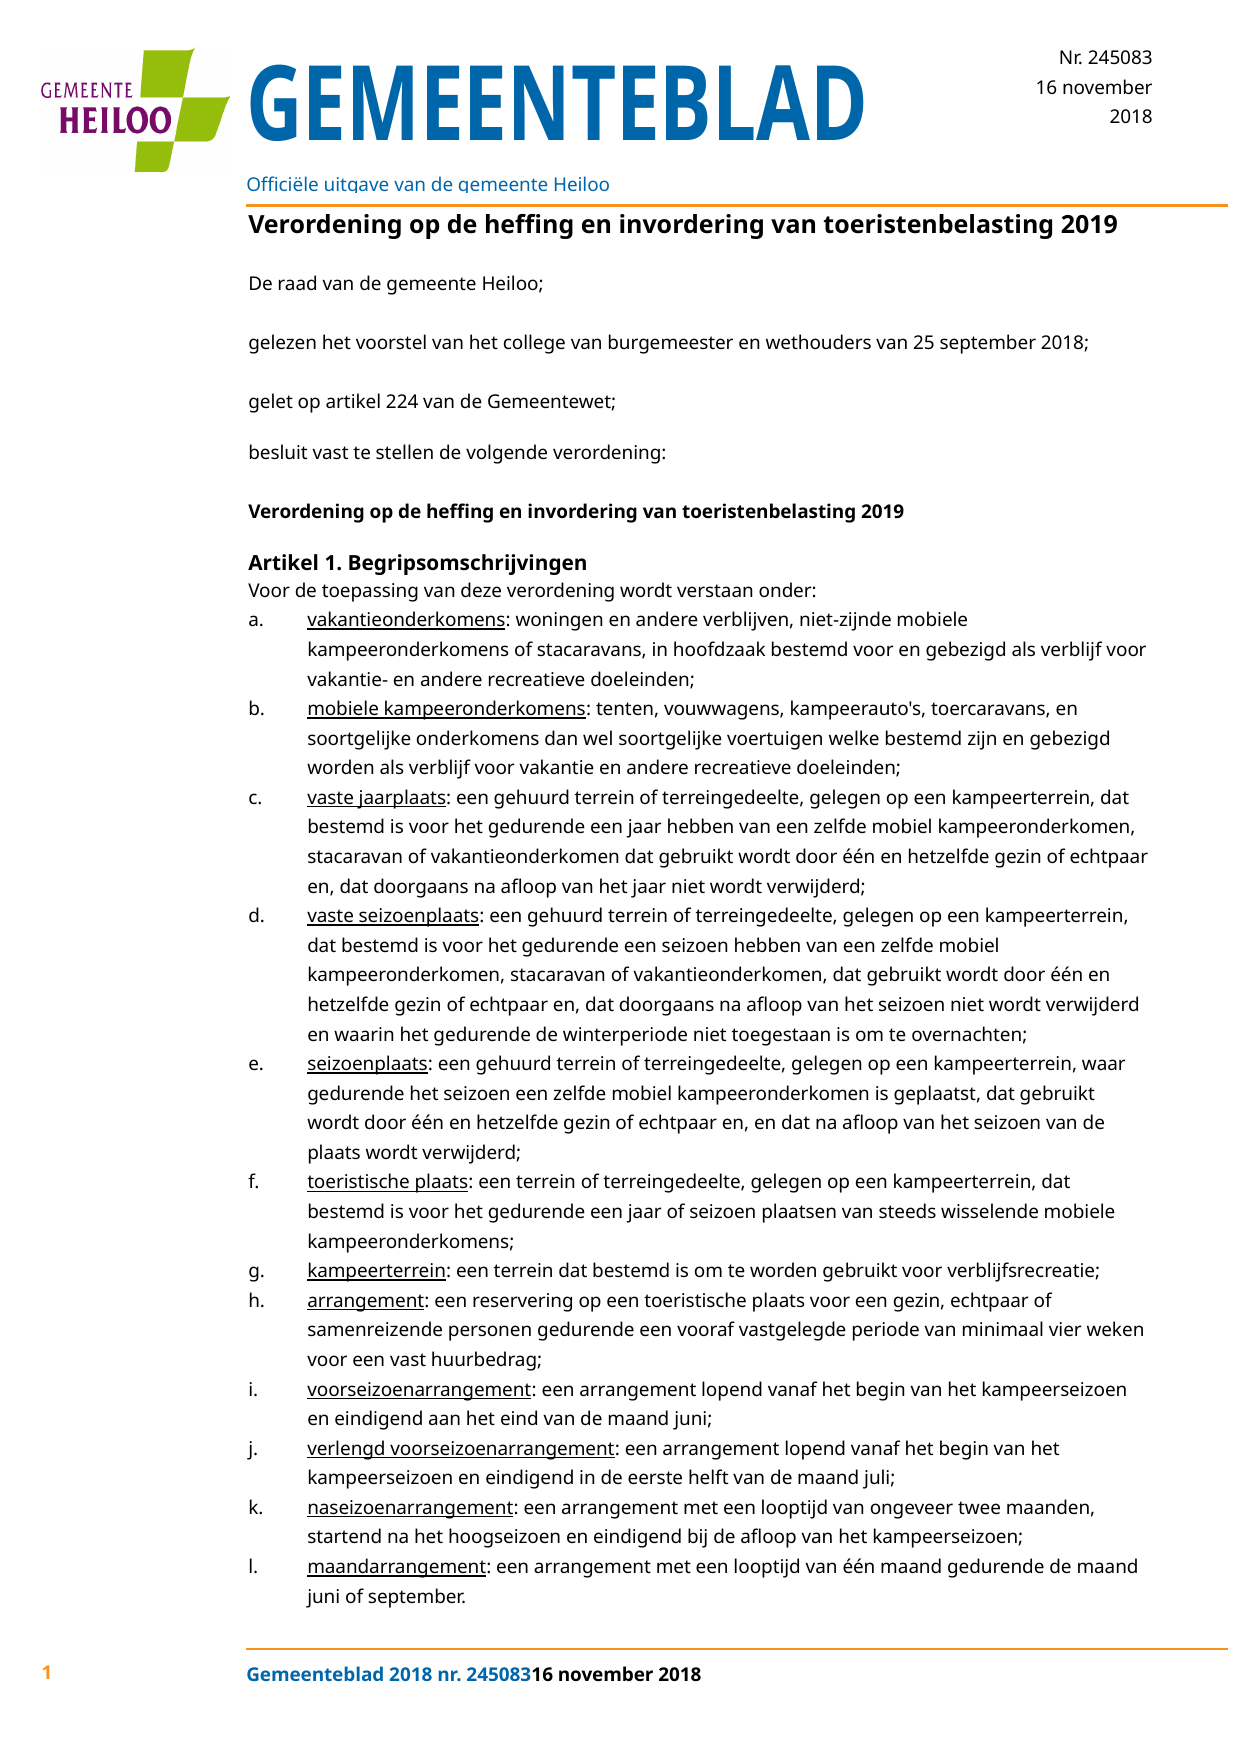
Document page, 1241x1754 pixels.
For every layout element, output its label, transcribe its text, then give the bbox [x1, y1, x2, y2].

text Voor de toepassing van deze verordening wordt verstaan onder: [248, 577, 1152, 603]
list seizoenplaats: een gehuurd terrein of terreingedeelte, gelegen op een kampeerterrein, waar gedurende het seizoen een zelfde mobiel kampeeronderkomen is geplaatst, dat gebruikt wordt door één en hetzelfde gezin of echtpaar en, en dat na afloop van het seizoen van de plaats wordt verwijderd; [248, 1050, 1152, 1165]
text De raad van de gemeente Heiloo; [248, 270, 1152, 296]
list toeristische plaats: een terrein of terreingedeelte, gelegen op een kampeerterrein, dat bestemd is voor het gedurende een jaar of seizoen plaatsen van steeds wisselende mobiele kampeeronderkomens; [248, 1169, 1152, 1253]
list vaste jaarplaats: een gehuurd terrein of terreingedeelte, gelegen op een kampeerterrein, dat bestemd is voor het gedurende een jaar hebben van een zelfde mobiel kampeeronderkomen, stacaravan of vakantieonderkomen dat gebruikt wordt door één en hetzelfde gezin of echtpaar en, dat doorgaans na afloop van het jaar niet wordt verwijderd; [248, 784, 1152, 898]
list verlengd voorseizoenarrangement: een arrangement lopend vanaf het begin van het kampeerseizoen en eindigend in de eerste helft van de maand juli; [248, 1435, 1152, 1490]
text besluit vast te stellen de volgende verordening: [248, 439, 1152, 465]
text Verordening op de heffing en invordering van toeristenbelasting 2019 [248, 498, 1152, 524]
text gelet op artikel 224 van de Gemeentewet; [248, 389, 1152, 414]
text Artikel 1. Begripsomschrijvingen [248, 548, 1152, 577]
text Verordening op de heffing en invordering van toeristenbelasting 2019 [248, 207, 1152, 241]
list vaste seizoenplaats: een gehuurd terrein of terreingedeelte, gelegen op een kampeerterrein, dat bestemd is voor het gedurende een seizoen hebben van een zelfde mobiel kampeeronderkomen, stacaravan of vakantieonderkomen, dat gebruikt wordt door één en hetzelfde gezin of echtpaar en, dat doorgaans na afloop van het seizoen niet wordt verwijderd en waarin het gedurende de winterperiode niet toegestaan is om te overnachten; [248, 902, 1152, 1046]
list mobiele kampeeronderkomens: tenten, vouwwagens, kampeerauto's, toercaravans, en soortgelijke onderkomens dan wel soortgelijke voertuigen welke bestemd zijn en gebezigd worden als verblijf voor vakantie en andere recreatieve doeleinden; [248, 695, 1152, 780]
list voorseizoenarrangement: een arrangement lopend vanaf het begin van het kampeerseizoen en eindigend aan het eind van de maand juni; [248, 1376, 1152, 1431]
list maandarrangement: een arrangement met een looptijd van één maand gedurende de maand juni of september. [248, 1553, 1152, 1608]
list vakantieonderkomens: woningen en andere verblijven, niet-zijnde mobiele kampeeronderkomens of stacaravans, in hoofdzaak bestemd voor en gebezigd als verblijf voor vakantie- en andere recreatieve doeleinden; [248, 607, 1152, 691]
list kampeerterrein: een terrein dat bestemd is om te worden gebruikt voor verblijfsrecreatie; [248, 1257, 1152, 1283]
list arrangement: een reservering op een toeristische plaats voor een gezin, echtpaar of samenreizende personen gedurende een vooraf vastgelegde periode van minimaal vier weken voor een vast huurbedrag; [248, 1287, 1152, 1372]
picture [41, 47, 231, 172]
text gelezen het voorstel van het college van burgemeester en wethouders van 25 september 2018; [248, 329, 1152, 355]
list naseizoenarrangement: een arrangement met een looptijd van ongeveer twee maanden, startend na het hoogseizoen en eindigend bij de afloop van het kampeerseizoen; [248, 1494, 1152, 1549]
